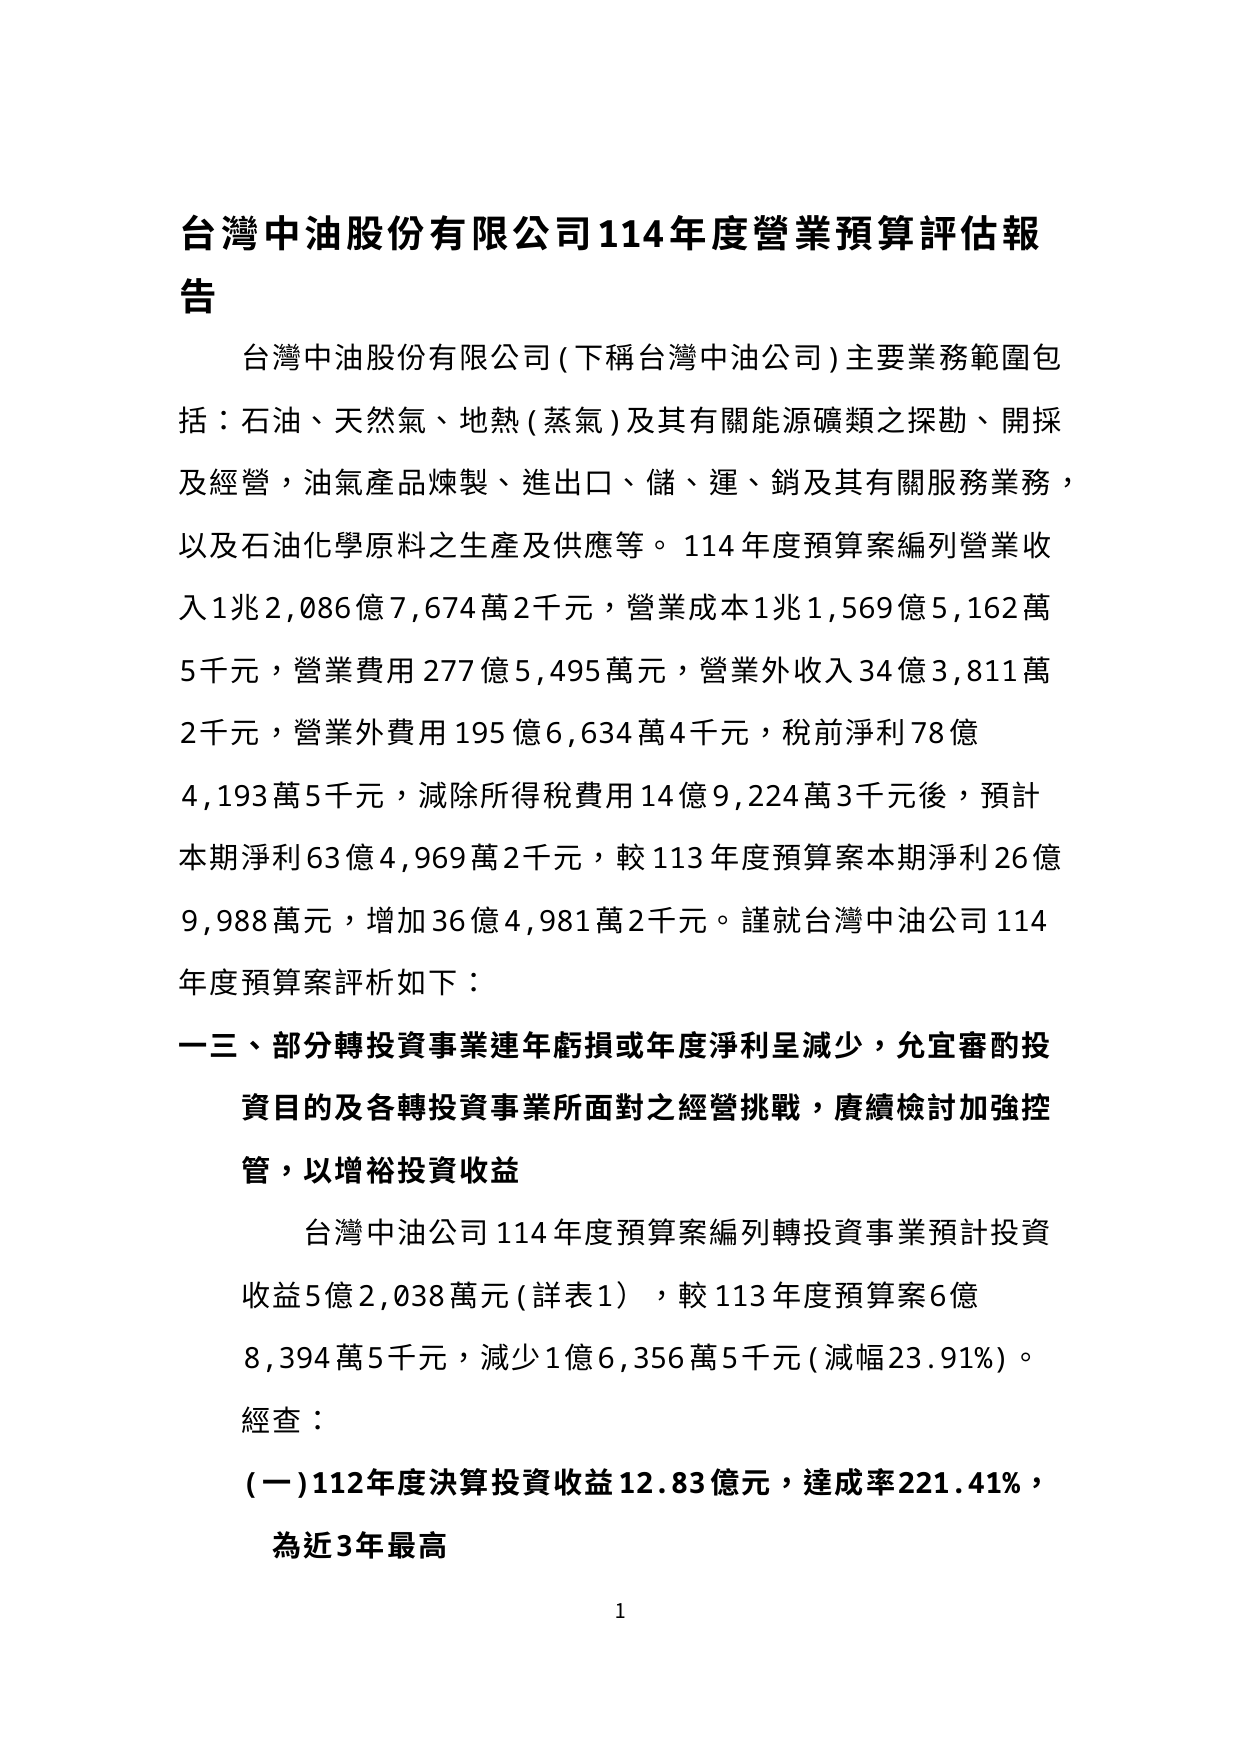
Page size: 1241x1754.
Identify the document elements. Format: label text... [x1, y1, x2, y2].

text 台灣中油公司114年度預算案編列轉投資事業預計投資收益5億2,038萬元(詳表1），較113年度預算案6億8,394萬5千元，減少1億6,356萬5千元(減幅23.91%)。經查： [236, 1189, 1063, 1439]
text 台灣中油股份有限公司114年度營業預算評估報告 [177, 189, 1063, 314]
text 台灣中油股份有限公司(下稱台灣中油公司)主要業務範圍包括：石油、天然氣、地熱(蒸氣)及其有關能源礦類之探勘、開採及經營，油氣產品煉製、進出口、儲、運、銷及其有關服務業務，以及石油化學原料之生產及供應等。114年度預算案編列營業收入1兆2,086億7,674萬2千元，營業成本1兆1,569億5,162萬5千元，營業費用277億5,495萬元，營業外收入34億3,811萬2千元，營業外費用195億6,634萬4千元，稅前淨利78億4,193萬5千元，減除所得稅費用14億9,224萬3千元後，預計本期淨利63億4,969萬2千元，較113年度預算案本期淨利26億9,988萬元，增加36億4,981萬2千元。謹就台灣中油公司114年度預算案評析如下： [177, 314, 1063, 1002]
text 一三、部分轉投資事業連年虧損或年度淨利呈減少，允宜審酌投資目的及各轉投資事業所面對之經營挑戰，賡續檢討加強控管，以增裕投資收益 [177, 1002, 1063, 1189]
text (一)112年度決算投資收益12.83億元，達成率221.41%，為近3年最高 [236, 1439, 1063, 1564]
